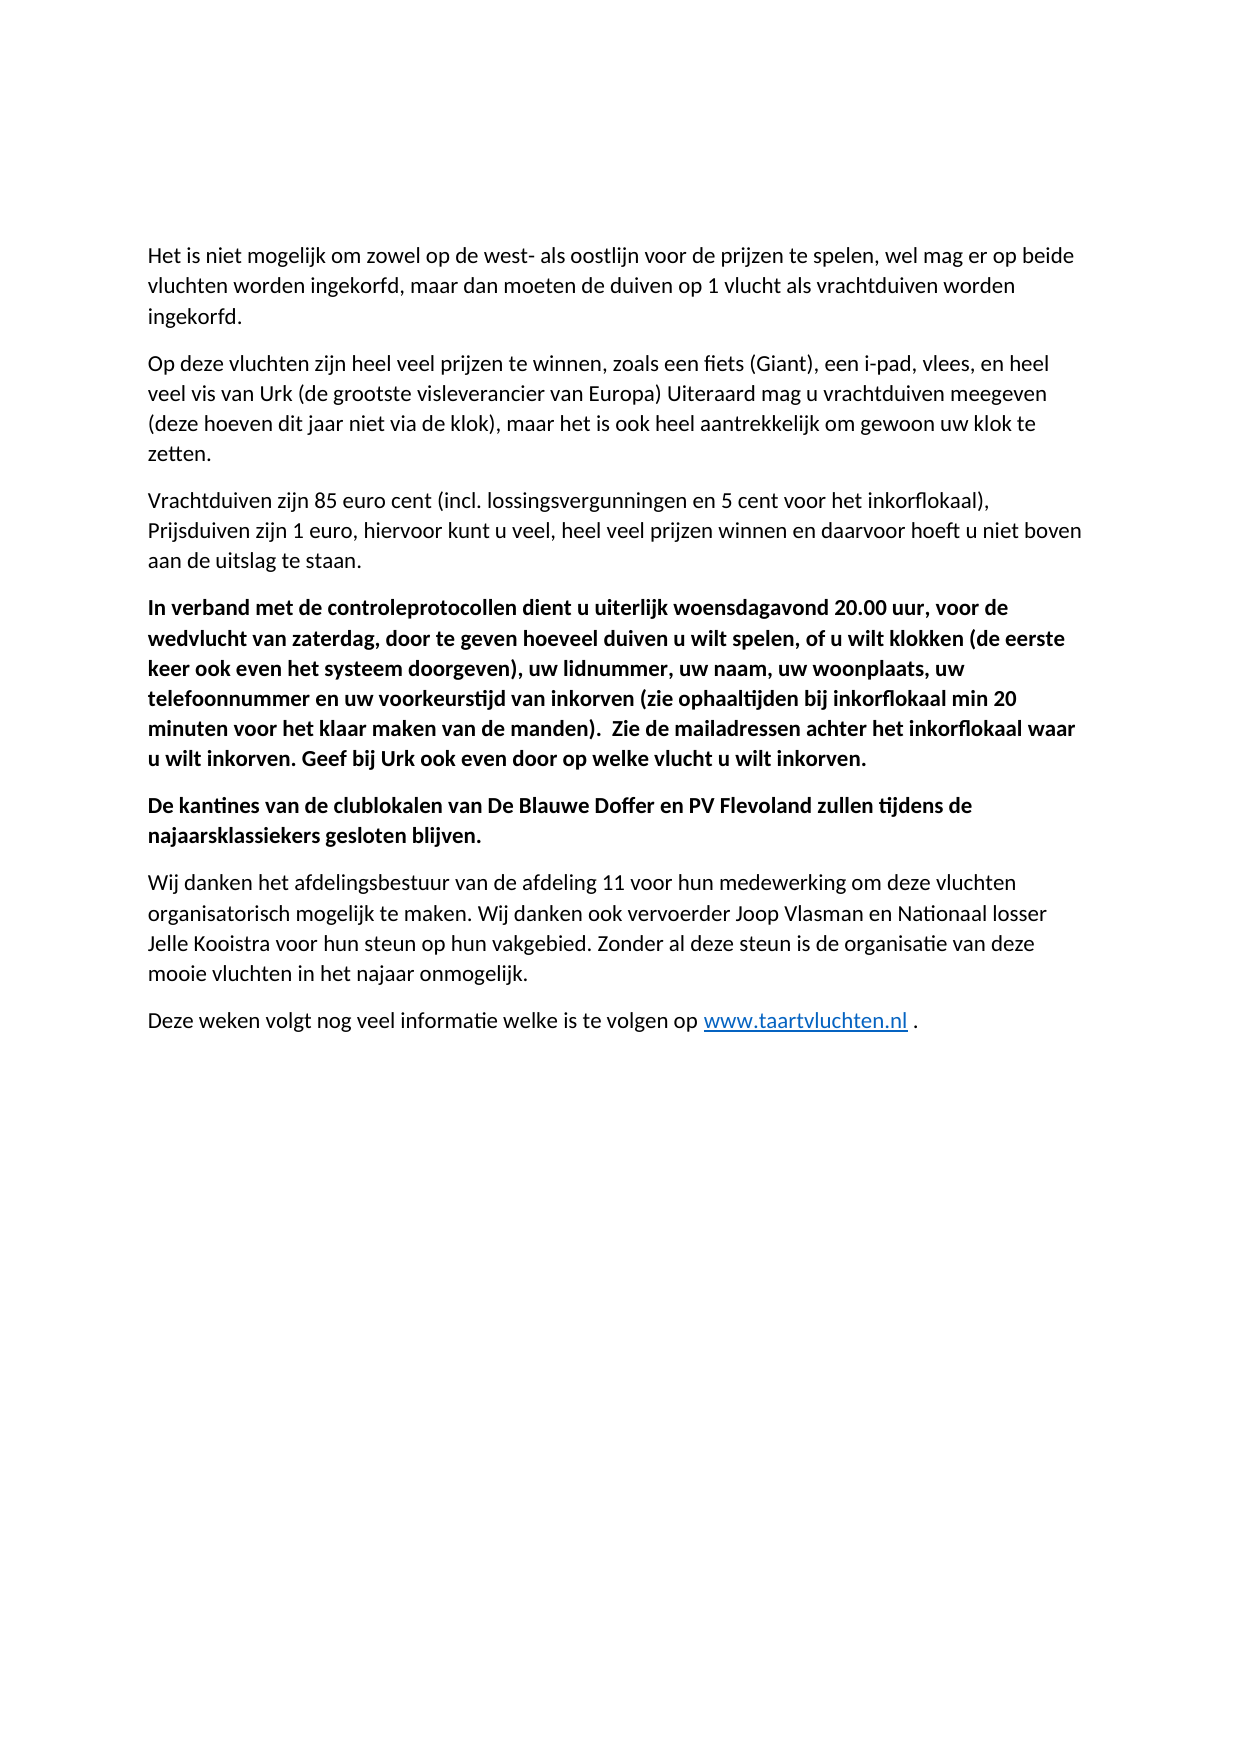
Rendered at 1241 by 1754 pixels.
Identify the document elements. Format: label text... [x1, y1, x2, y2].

text De kantines van de clublokalen van De Blauwe Doffer en PV Flevoland zullen tijdens de najaarsklassiekers gesloten blijven. [148, 791, 1093, 849]
text Vrachtduiven zijn 85 euro cent (incl. lossingsvergunningen en 5 cent voor het inkorflokaal), Prijsduiven zijn 1 euro, hiervoor kunt u veel, heel veel prijzen winnen en daarvoor hoeft u niet boven aan de uitslag te staan. [148, 486, 1093, 574]
text Op deze vluchten zijn heel veel prijzen te winnen, zoals een fiets (Giant), een i-pad, vlees, en heel veel vis van Urk (de grootste visleverancier van Europa) Uiteraard mag u vrachtduiven meegeven (deze hoeven dit jaar niet via de klok), maar het is ook heel aantrekkelijk om gewoon uw klok te zetten. [148, 349, 1093, 467]
text In verband met de controleprotocollen dient u uiterlijk woensdagavond 20.00 uur, voor de wedvlucht van zaterdag, door te geven hoeveel duiven u wilt spelen, of u wilt klokken (de eerste keer ook even het systeem doorgeven), uw lidnummer, uw naam, uw woonplaats, uw telefoonnummer en uw voorkeurstijd van inkorven (zie ophaaltijden bij inkorflokaal min 20 minuten voor het klaar maken van de manden). Zie de mailadressen achter het inkorflokaal waar u wilt inkorven. Geef bij Urk ook even door op welke vlucht u wilt inkorven. [148, 593, 1093, 772]
text Deze weken volgt nog veel informatie welke is te volgen op www.taartvluchten.nl . [148, 1006, 1093, 1034]
text Het is niet mogelijk om zowel op de west- als oostlijn voor de prijzen te spelen, wel mag er op beide vluchten worden ingekorfd, maar dan moeten de duiven op 1 vlucht als vrachtduiven worden ingekorfd. [148, 241, 1093, 330]
text Wij danken het afdelingsbestuur van de afdeling 11 voor hun medewerking om deze vluchten organisatorisch mogelijk te maken. Wij danken ook vervoerder Joop Vlasman en Nationaal losser Jelle Kooistra voor hun steun op hun vakgebied. Zonder al deze steun is de organisatie van deze mooie vluchten in het najaar onmogelijk. [148, 868, 1093, 987]
